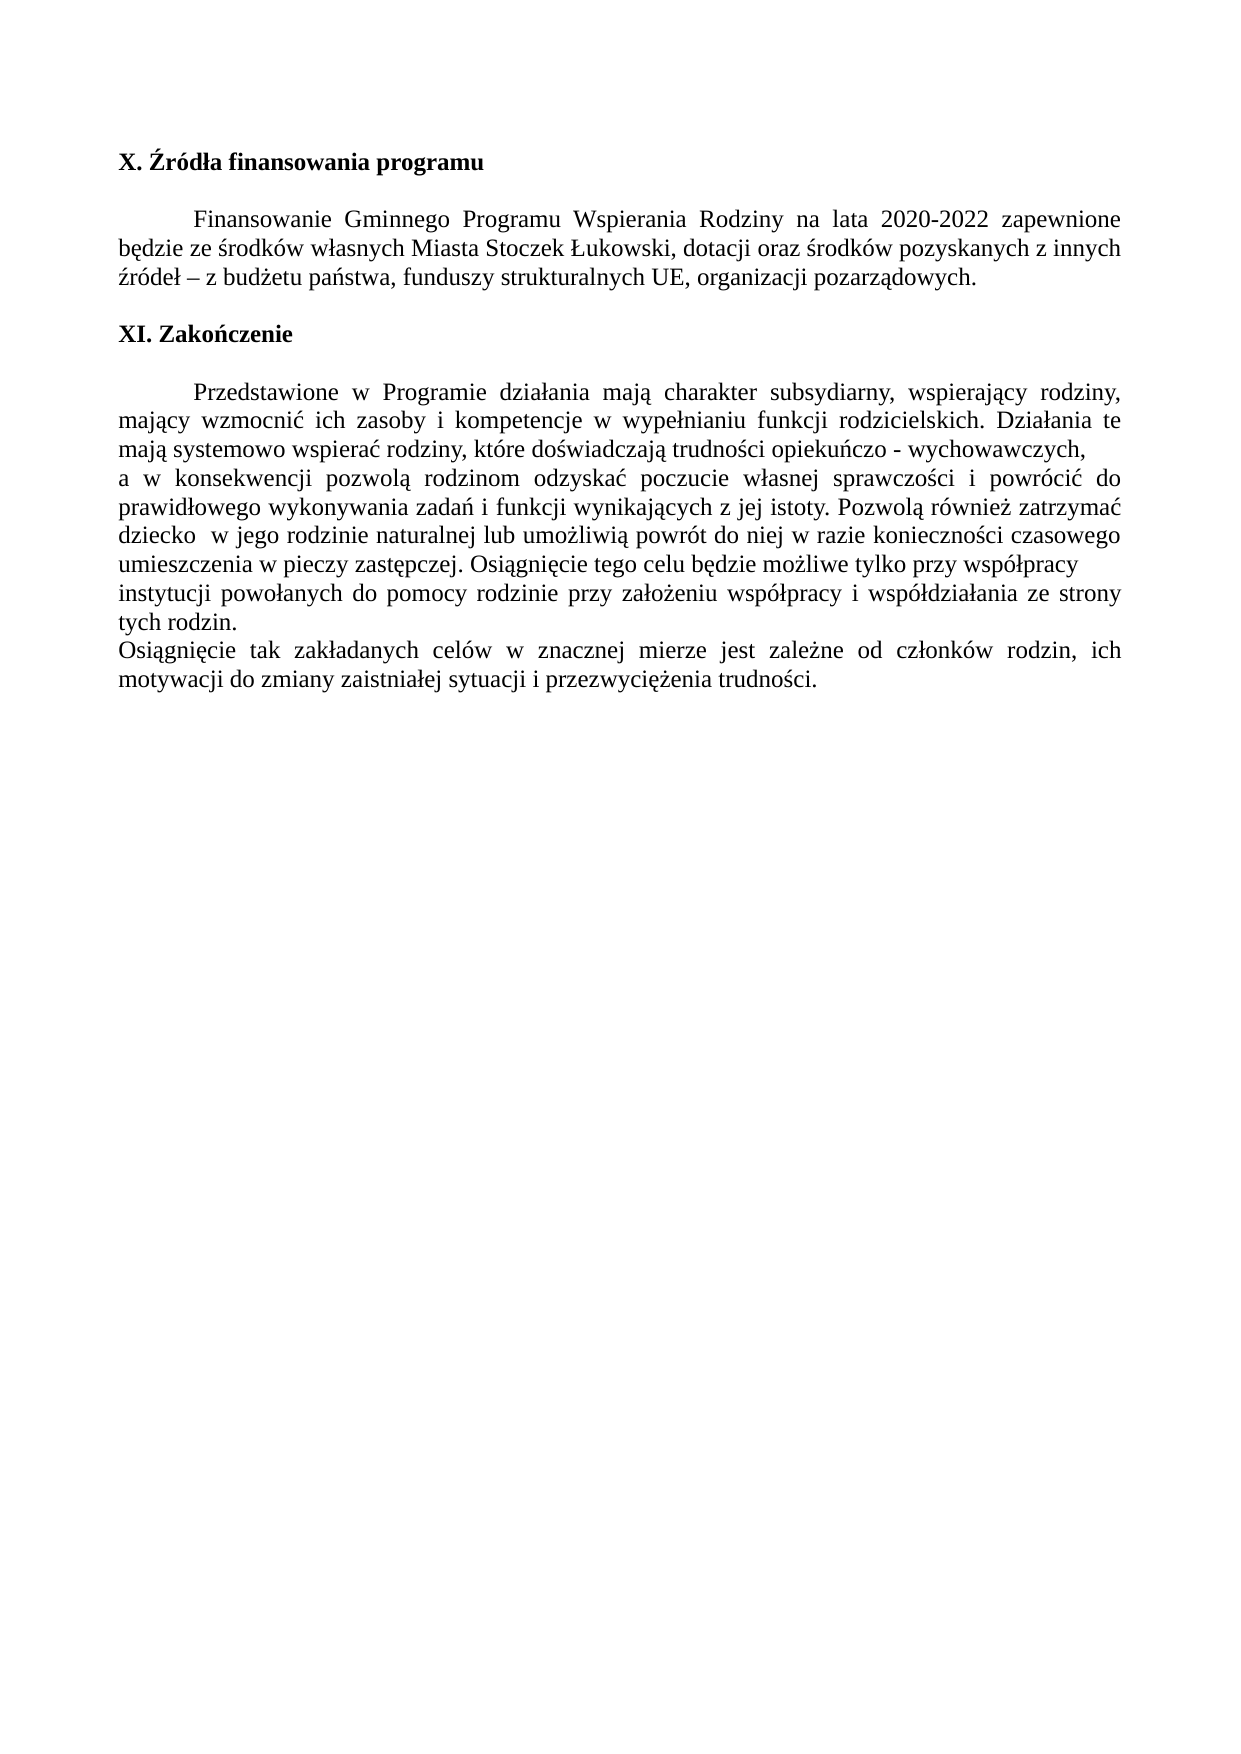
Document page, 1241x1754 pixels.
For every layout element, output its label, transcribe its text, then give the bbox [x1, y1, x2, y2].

text XI. Zakończenie [118, 319, 1122, 348]
text Finansowanie Gminnego Programu Wspierania Rodziny na lata 2020-2022 zapewnione będzie ze środków własnych Miasta Stoczek Łukowski, dotacji oraz środków pozyskanych z innych źródeł – z budżetu państwa, funduszy strukturalnych UE, organizacji pozarządowych. [118, 204, 1122, 291]
text instytucji powołanych do pomocy rodzinie przy założeniu współpracy i współdziałania ze strony tych rodzin. [118, 578, 1122, 636]
text Osiągnięcie tak zakładanych celów w znacznej mierze jest zależne od członków rodzin, ich motywacji do zmiany zaistniałej sytuacji i przezwyciężenia trudności. [118, 636, 1122, 693]
text a w konsekwencji pozwolą rodzinom odzyskać poczucie własnej sprawczości i powrócić do prawidłowego wykonywania zadań i funkcji wynikających z jej istoty. Pozwolą również zatrzymać dziecko w jego rodzinie naturalnej lub umożliwią powrót do niej w razie konieczności czasowego umieszczenia w pieczy zastępczej. Osiągnięcie tego celu będzie możliwe tylko przy współpracy [118, 463, 1122, 578]
text X. Źródła finansowania programu [118, 147, 1122, 176]
text Przedstawione w Programie działania mają charakter subsydiarny, wspierający rodziny, mający wzmocnić ich zasoby i kompetencje w wypełnianiu funkcji rodzicielskich. Działania te mają systemowo wspierać rodziny, które doświadczają trudności opiekuńczo - wychowawczych, [118, 377, 1122, 463]
